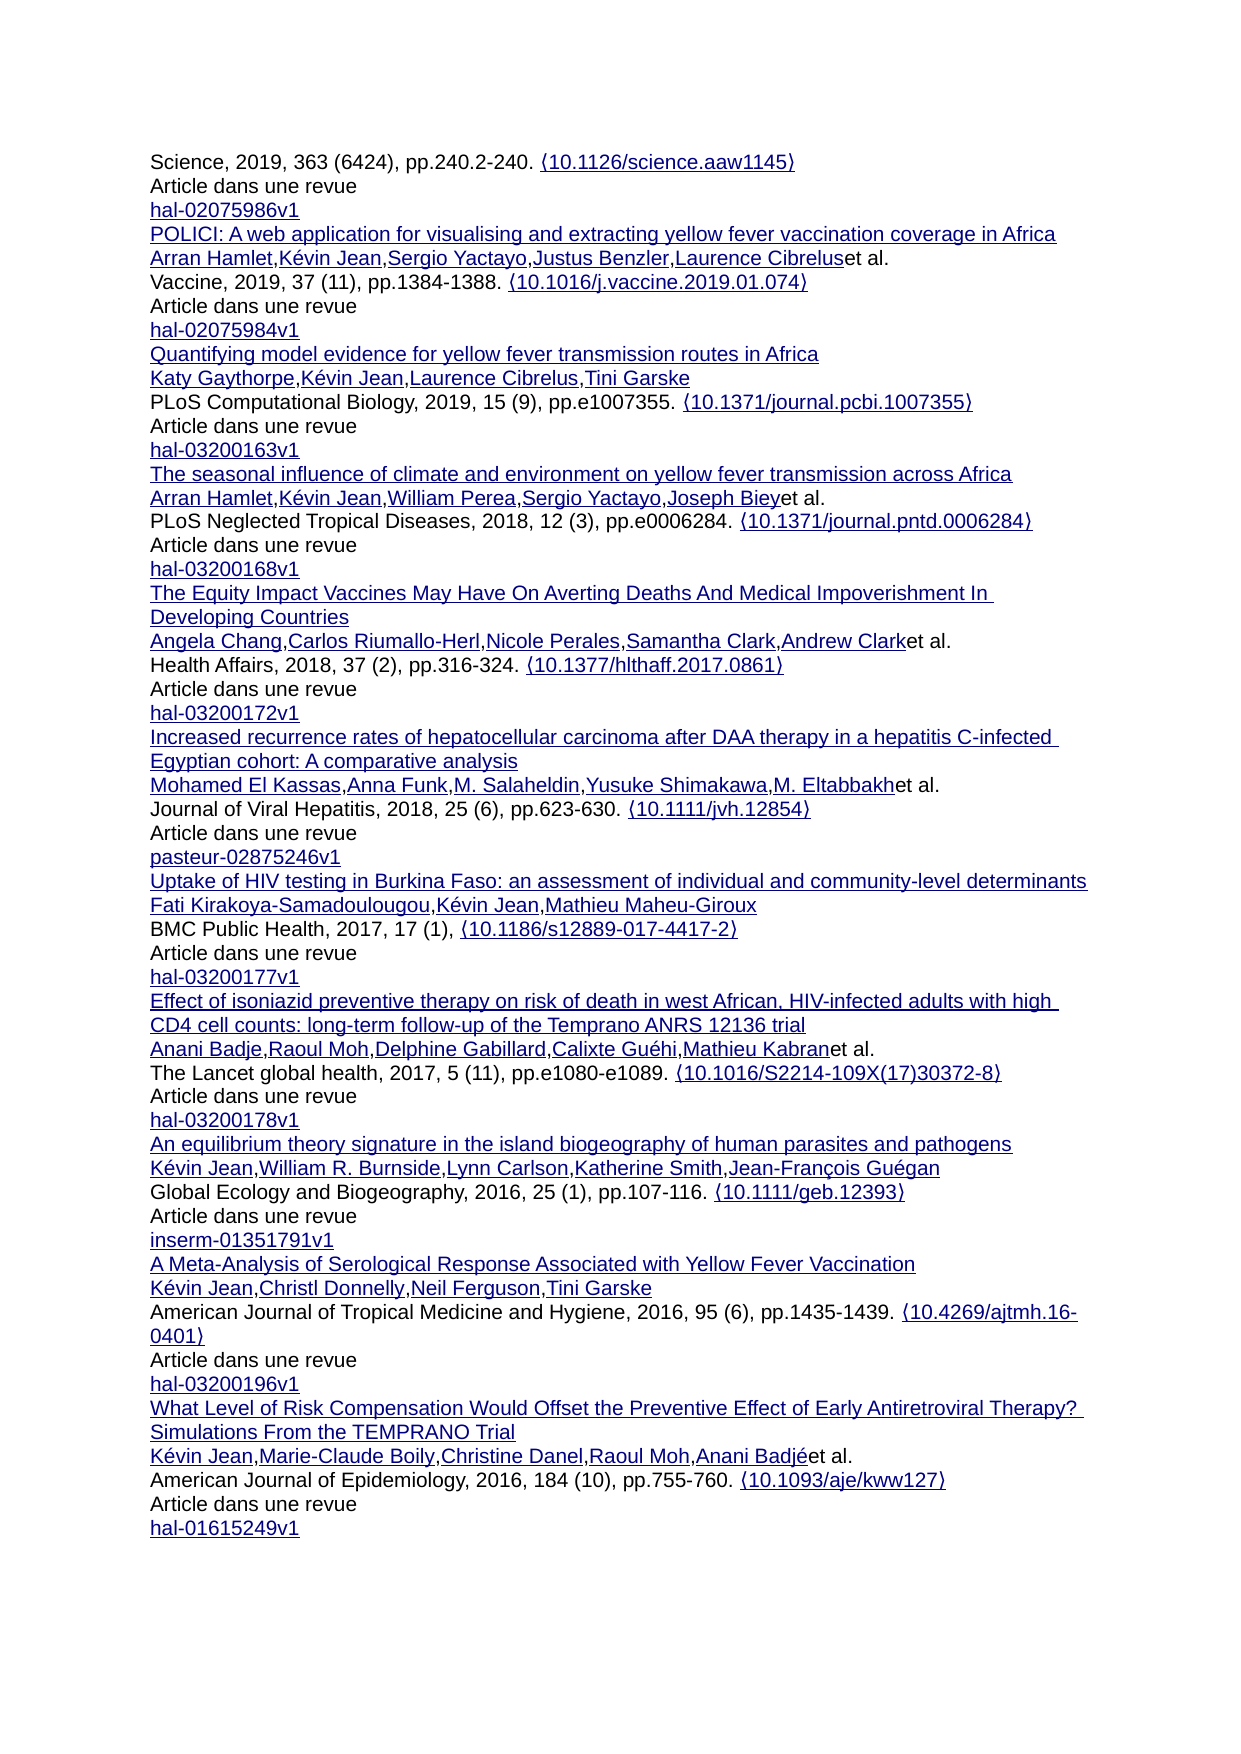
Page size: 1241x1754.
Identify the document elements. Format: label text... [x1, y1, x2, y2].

table_cell POLICI: A web application for visualising and extracting yellow fever vaccination coverage in Africa Arran Hamlet,Kévin Jean,Sergio Yactayo,Justus Benzler,Laurence Cibreluset al. Vaccine, 2019, 37 (11), pp.1384-1388. ⟨10.1016/j.vaccine.2019.01.074⟩ Article dans une revue hal-02075984v1 [150, 222, 1090, 342]
table_cell Quantifying model evidence for yellow fever transmission routes in Africa Katy Gaythorpe,Kévin Jean,Laurence Cibrelus,Tini Garske PLoS Computational Biology, 2019, 15 (9), pp.e1007355. ⟨10.1371/journal.pcbi.1007355⟩ Article dans une revue hal-03200163v1 [150, 342, 1090, 461]
table_cell The seasonal influence of climate and environment on yellow fever transmission across Africa Arran Hamlet,Kévin Jean,William Perea,Sergio Yactayo,Joseph Bieyet al. PLoS Neglected Tropical Diseases, 2018, 12 (3), pp.e0006284. ⟨10.1371/journal.pntd.0006284⟩ Article dans une revue hal-03200168v1 [150, 461, 1090, 581]
table_cell Uptake of HIV testing in Burkina Faso: an assessment of individual and community-level determinants Fati Kirakoya-Samadoulougou,Kévin Jean,Mathieu Maheu-Giroux BMC Public Health, 2017, 17 (1), ⟨10.1186/s12889-017-4417-2⟩ Article dans une revue hal-03200177v1 [150, 869, 1090, 988]
table_cell The Equity Impact Vaccines May Have On Averting Deaths And Medical Impoverishment In Developing Countries Angela Chang,Carlos Riumallo-Herl,Nicole Perales,Samantha Clark,Andrew Clarket al. Health Affairs, 2018, 37 (2), pp.316-324. ⟨10.1377/hlthaff.2017.0861⟩ Article dans une revue hal-03200172v1 [150, 581, 1090, 725]
table_cell Science, 2019, 363 (6424), pp.240.2-240. ⟨10.1126/science.aaw1145⟩ Article dans une revue hal-02075986v1 [150, 150, 1090, 222]
table_cell Effect of isoniazid preventive therapy on risk of death in west African, HIV-infected adults with high CD4 cell counts: long-term follow-up of the Temprano ANRS 12136 trial Anani Badje,Raoul Moh,Delphine Gabillard,Calixte Guéhi,Mathieu Kabranet al. The Lancet global health, 2017, 5 (11), pp.e1080-e1089. ⟨10.1016/S2214-109X(17)30372-8⟩ Article dans une revue hal-03200178v1 [150, 989, 1090, 1132]
table_cell Increased recurrence rates of hepatocellular carcinoma after DAA therapy in a hepatitis C‐infected Egyptian cohort: A comparative analysis Mohamed El Kassas,Anna Funk,M. Salaheldin,Yusuke Shimakawa,M. Eltabbakhet al. Journal of Viral Hepatitis, 2018, 25 (6), pp.623-630. ⟨10.1111/jvh.12854⟩ Article dans une revue pasteur-02875246v1 [150, 725, 1090, 869]
table_cell An equilibrium theory signature in the island biogeography of human parasites and pathogens Kévin Jean,William R. Burnside,Lynn Carlson,Katherine Smith,Jean-François Guégan Global Ecology and Biogeography, 2016, 25 (1), pp.107-116. ⟨10.1111/geb.12393⟩ Article dans une revue inserm-01351791v1 [150, 1132, 1090, 1252]
table_cell A Meta-Analysis of Serological Response Associated with Yellow Fever Vaccination Kévin Jean,Christl Donnelly,Neil Ferguson,Tini Garske American Journal of Tropical Medicine and Hygiene, 2016, 95 (6), pp.1435-1439. ⟨10.4269/ajtmh.16-0401⟩ Article dans une revue hal-03200196v1 [150, 1252, 1090, 1396]
table_cell What Level of Risk Compensation Would Offset the Preventive Effect of Early Antiretroviral Therapy? Simulations From the TEMPRANO Trial Kévin Jean,Marie-Claude Boily,Christine Danel,Raoul Moh,Anani Badjéet al. American Journal of Epidemiology, 2016, 184 (10), pp.755-760. ⟨10.1093/aje/kww127⟩ Article dans une revue hal-01615249v1 [150, 1396, 1090, 1539]
